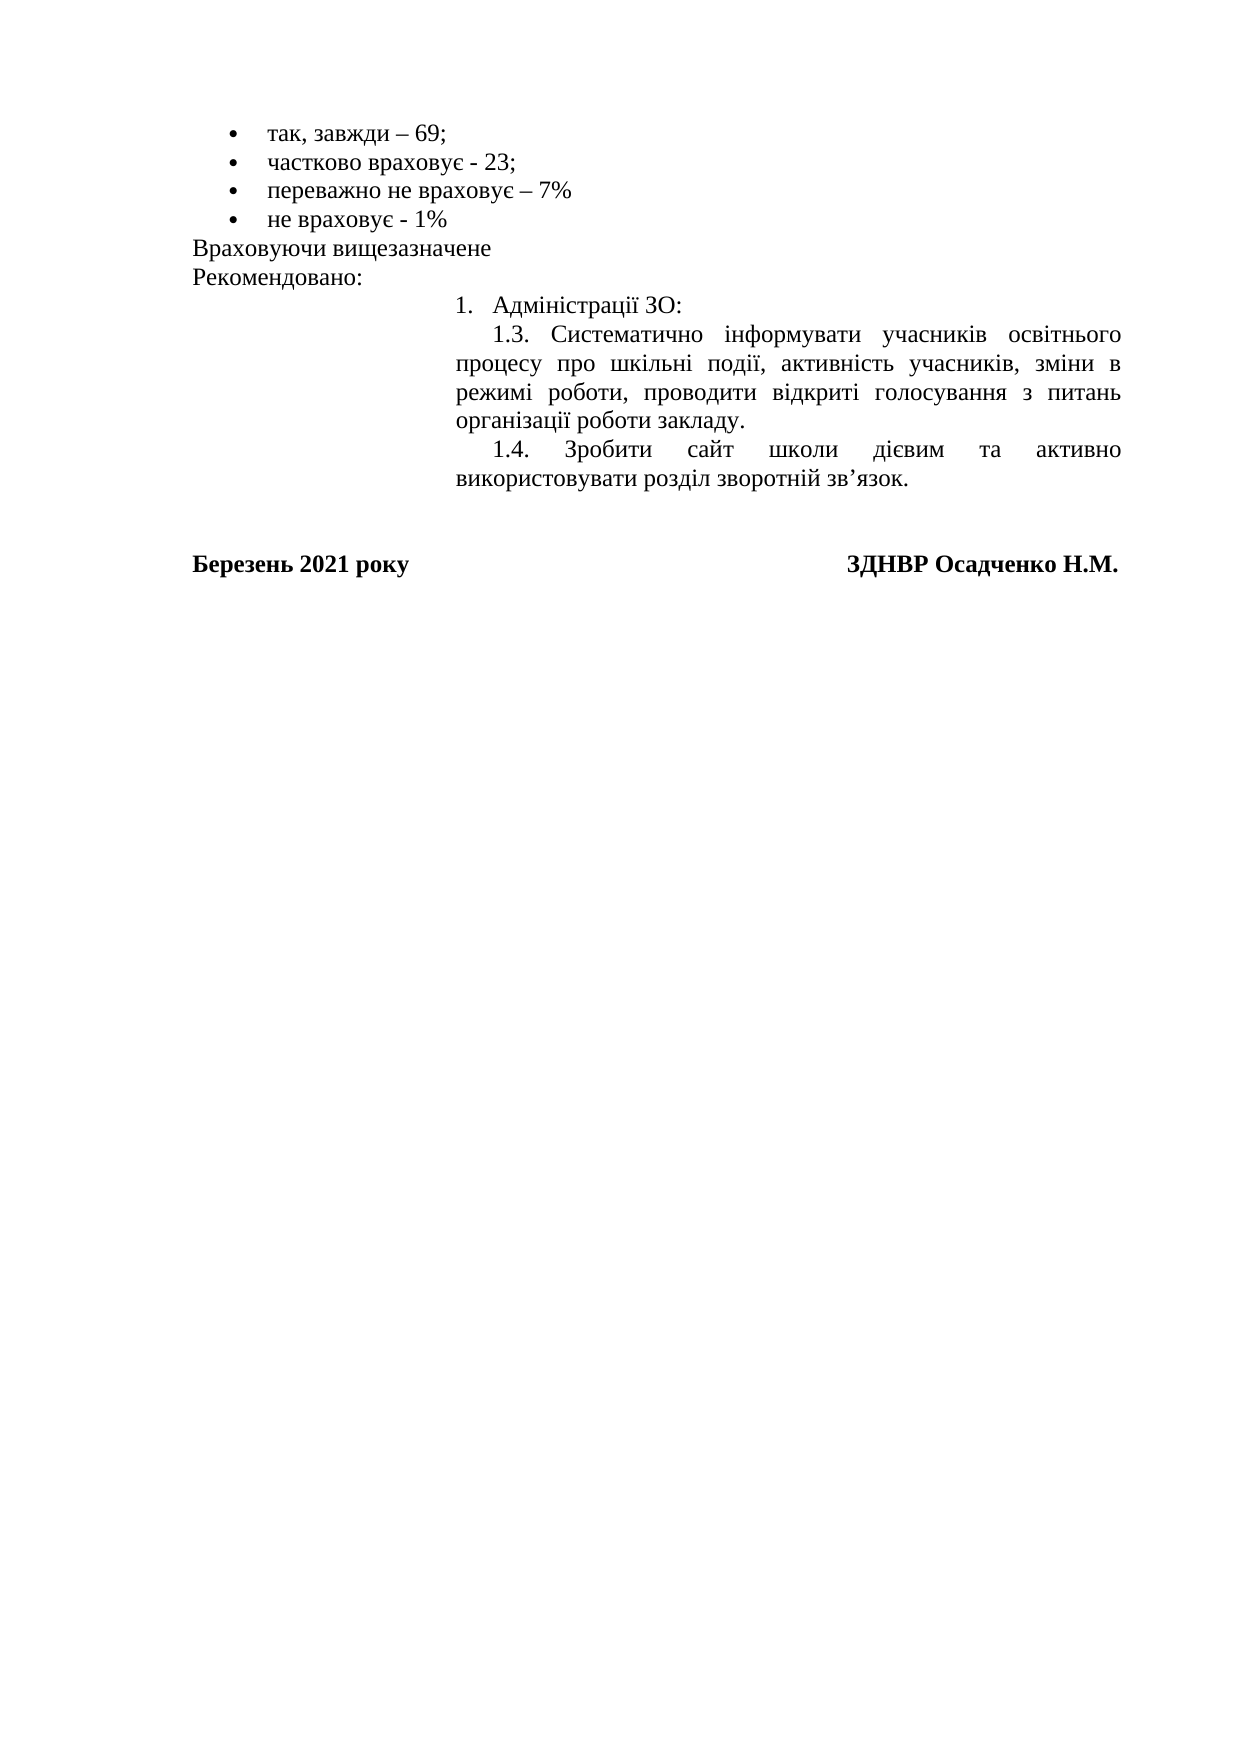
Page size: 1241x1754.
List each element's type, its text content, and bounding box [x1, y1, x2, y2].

list переважно не враховує – 7% [156, 176, 1122, 204]
text Березень 2021 року ЗДНВР Осадченко Н.М. [118, 549, 1122, 578]
list Адміністрації ЗО: [381, 291, 1122, 319]
list Систематично інформувати учасників освітнього процесу про шкільні події, активність учасників, зміни в режимі роботи, проводити відкриті голосування з питань організації роботи закладу. [418, 319, 1122, 434]
text Рекомендовано: [118, 262, 1122, 291]
text Враховуючи вищезазначене [192, 233, 1122, 262]
list так, завжди – 69; [156, 118, 1122, 147]
list не враховує - 1% [156, 204, 1122, 233]
list Зробити сайт школи дієвим та активно використовувати розділ зворотній зв’язок. [418, 434, 1122, 492]
list частково враховує - 23; [156, 147, 1122, 176]
